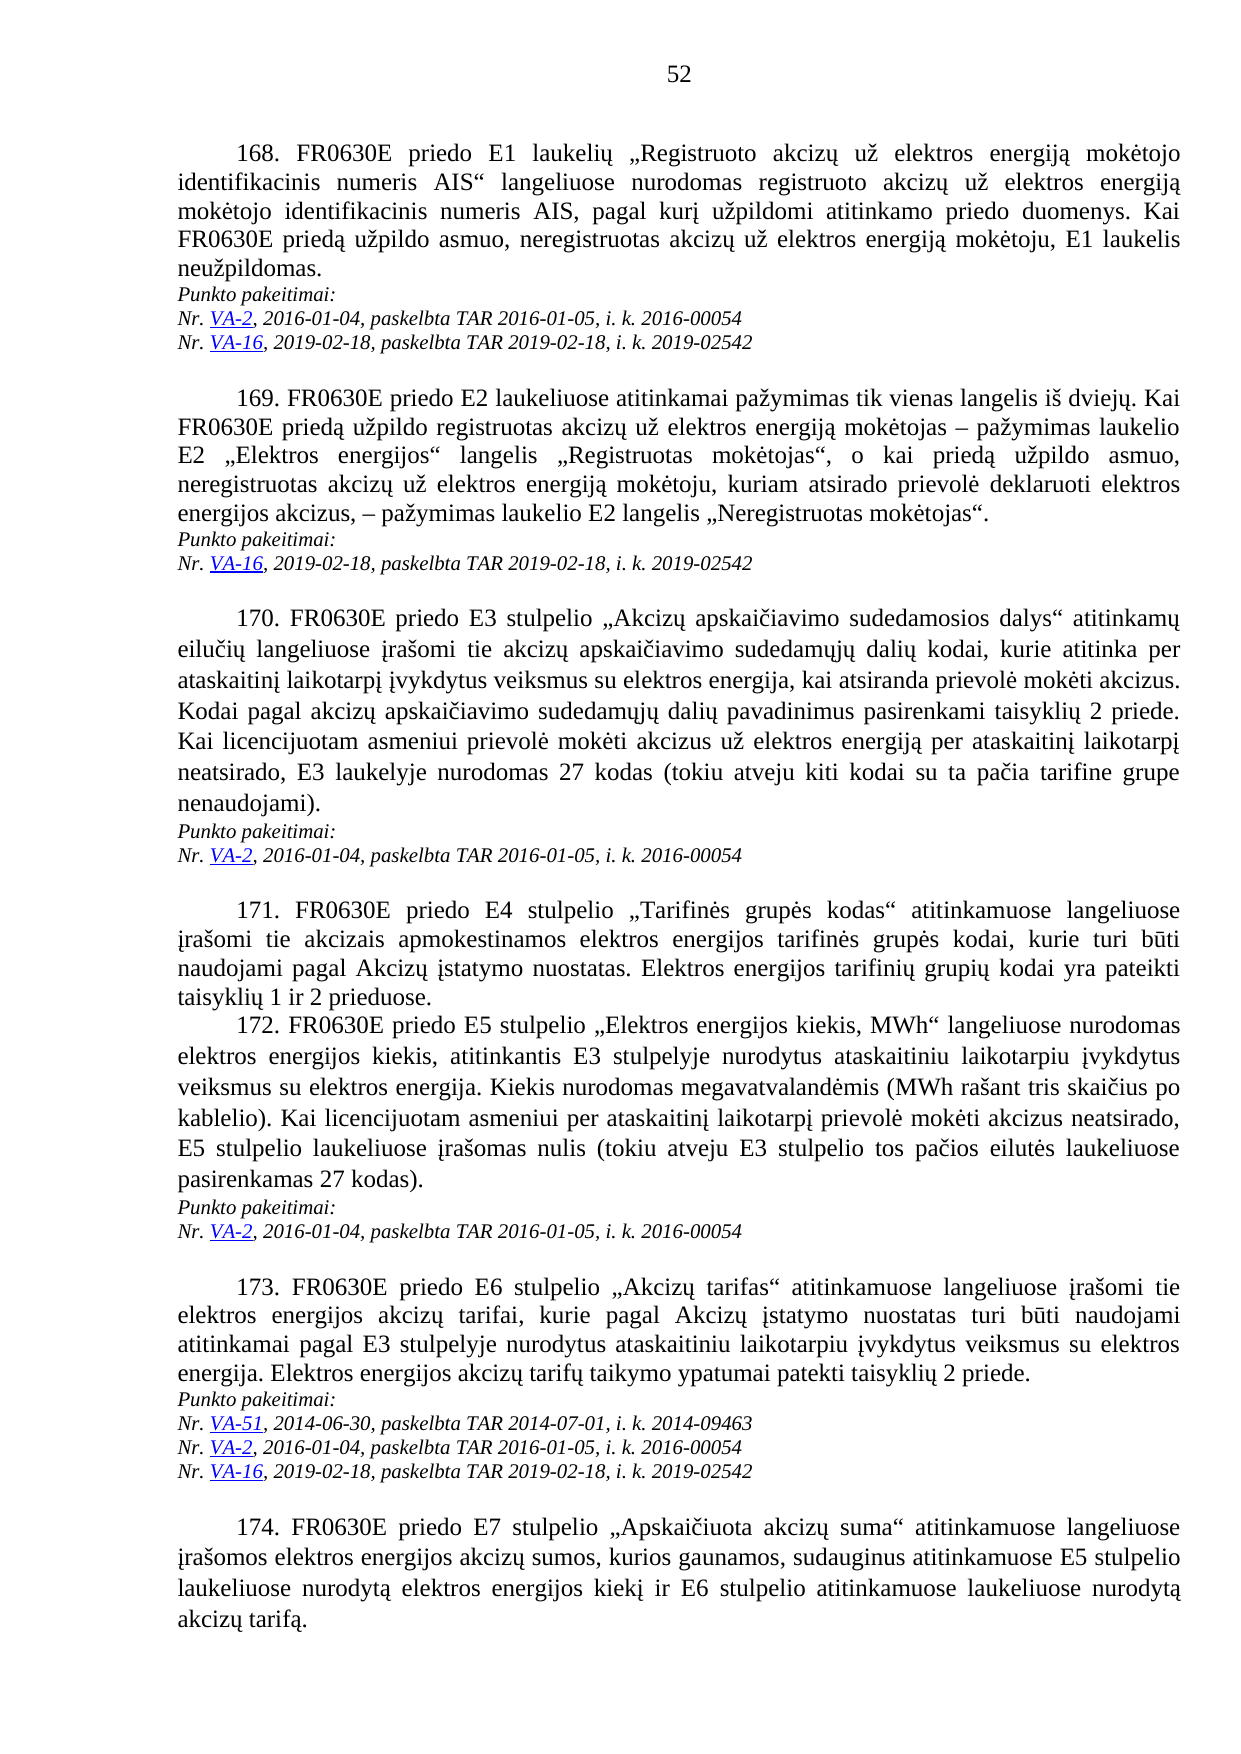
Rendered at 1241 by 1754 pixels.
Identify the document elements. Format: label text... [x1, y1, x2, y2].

text 173. FR0630E priedo E6 stulpelio „Akcizų tarifas“ atitinkamuose langeliuose įrašomi tie elektros energijos akcizų tarifai, kurie pagal Akcizų įstatymo nuostatas turi būti naudojami atitinkamai pagal E3 stulpelyje nurodytus ataskaitiniu laikotarpiu įvykdytus veiksmus su elektros energija. Elektros energijos akcizų tarifų taikymo ypatumai patekti taisyklių 2 priede. [177, 1272, 1181, 1387]
text Nr. VA-2, 2016-01-04, paskelbta TAR 2016-01-05, i. k. 2016-00054 [177, 306, 1181, 330]
text Nr. VA-51, 2014-06-30, paskelbta TAR 2014-07-01, i. k. 2014-09463 [177, 1411, 1181, 1435]
text Punkto pakeitimai: [177, 819, 1181, 843]
text Punkto pakeitimai: [177, 1195, 1181, 1219]
text Nr. VA-16, 2019-02-18, paskelbta TAR 2019-02-18, i. k. 2019-02542 [177, 551, 1181, 575]
text Punkto pakeitimai: [177, 527, 1181, 551]
text Nr. VA-16, 2019-02-18, paskelbta TAR 2019-02-18, i. k. 2019-02542 [177, 1459, 1181, 1483]
text Punkto pakeitimai: [177, 1387, 1181, 1411]
text 170. FR0630E priedo E3 stulpelio „Akcizų apskaičiavimo sudedamosios dalys“ atitinkamų eilučių langeliuose įrašomi tie akcizų apskaičiavimo sudedamųjų dalių kodai, kurie atitinka per ataskaitinį laikotarpį įvykdytus veiksmus su elektros energija, kai atsiranda prievolė mokėti akcizus. Kodai pagal akcizų apskaičiavimo sudedamųjų dalių pavadinimus pasirenkami taisyklių 2 priede. Kai licencijuotam asmeniui prievolė mokėti akcizus už elektros energiją per ataskaitinį laikotarpį neatsirado, E3 laukelyje nurodomas 27 kodas (tokiu atveju kiti kodai su ta pačia tarifine grupe nenaudojami). [177, 603, 1181, 817]
text 169. FR0630E priedo E2 laukeliuose atitinkamai pažymimas tik vienas langelis iš dviejų. Kai FR0630E priedą užpildo registruotas akcizų už elektros energiją mokėtojas – pažymimas laukelio E2 „Elektros energijos“ langelis „Registruotas mokėtojas“, o kai priedą užpildo asmuo, neregistruotas akcizų už elektros energiją mokėtoju, kuriam atsirado prievolė deklaruoti elektros energijos akcizus, – pažymimas laukelio E2 langelis „Neregistruotas mokėtojas“. [177, 383, 1181, 527]
text 174. FR0630E priedo E7 stulpelio „Apskaičiuota akcizų suma“ atitinkamuose langeliuose įrašomos elektros energijos akcizų sumos, kurios gaunamos, sudauginus atitinkamuose E5 stulpelio laukeliuose nurodytą elektros energijos kiekį ir E6 stulpelio atitinkamuose laukeliuose nurodytą akcizų tarifą. [177, 1512, 1181, 1633]
text 171. FR0630E priedo E4 stulpelio „Tarifinės grupės kodas“ atitinkamuose langeliuose įrašomi tie akcizais apmokestinamos elektros energijos tarifinės grupės kodai, kurie turi būti naudojami pagal Akcizų įstatymo nuostatas. Elektros energijos tarifinių grupių kodai yra pateikti taisyklių 1 ir 2 prieduose. [177, 896, 1181, 1011]
text Nr. VA-2, 2016-01-04, paskelbta TAR 2016-01-05, i. k. 2016-00054 [177, 843, 1181, 867]
text 168. FR0630E priedo E1 laukelių „Registruoto akcizų už elektros energiją mokėtojo identifikacinis numeris AIS“ langeliuose nurodomas registruoto akcizų už elektros energiją mokėtojo identifikacinis numeris AIS, pagal kurį užpildomi atitinkamo priedo duomenys. Kai FR0630E priedą užpildo asmuo, neregistruotas akcizų už elektros energiją mokėtoju, E1 laukelis neužpildomas. [177, 138, 1181, 282]
text Punkto pakeitimai: [177, 282, 1181, 306]
text Nr. VA-16, 2019-02-18, paskelbta TAR 2019-02-18, i. k. 2019-02542 [177, 330, 1181, 354]
text Nr. VA-2, 2016-01-04, paskelbta TAR 2016-01-05, i. k. 2016-00054 [177, 1219, 1181, 1243]
text 172. FR0630E priedo E5 stulpelio „Elektros energijos kiekis, MWh“ langeliuose nurodomas elektros energijos kiekis, atitinkantis E3 stulpelyje nurodytus ataskaitiniu laikotarpiu įvykdytus veiksmus su elektros energija. Kiekis nurodomas megavatvalandėmis (MWh rašant tris skaičius po kablelio). Kai licencijuotam asmeniui per ataskaitinį laikotarpį prievolė mokėti akcizus neatsirado, E5 stulpelio laukeliuose įrašomas nulis (tokiu atveju E3 stulpelio tos pačios eilutės laukeliuose pasirenkamas 27 kodas). [177, 1011, 1181, 1193]
text Nr. VA-2, 2016-01-04, paskelbta TAR 2016-01-05, i. k. 2016-00054 [177, 1435, 1181, 1459]
